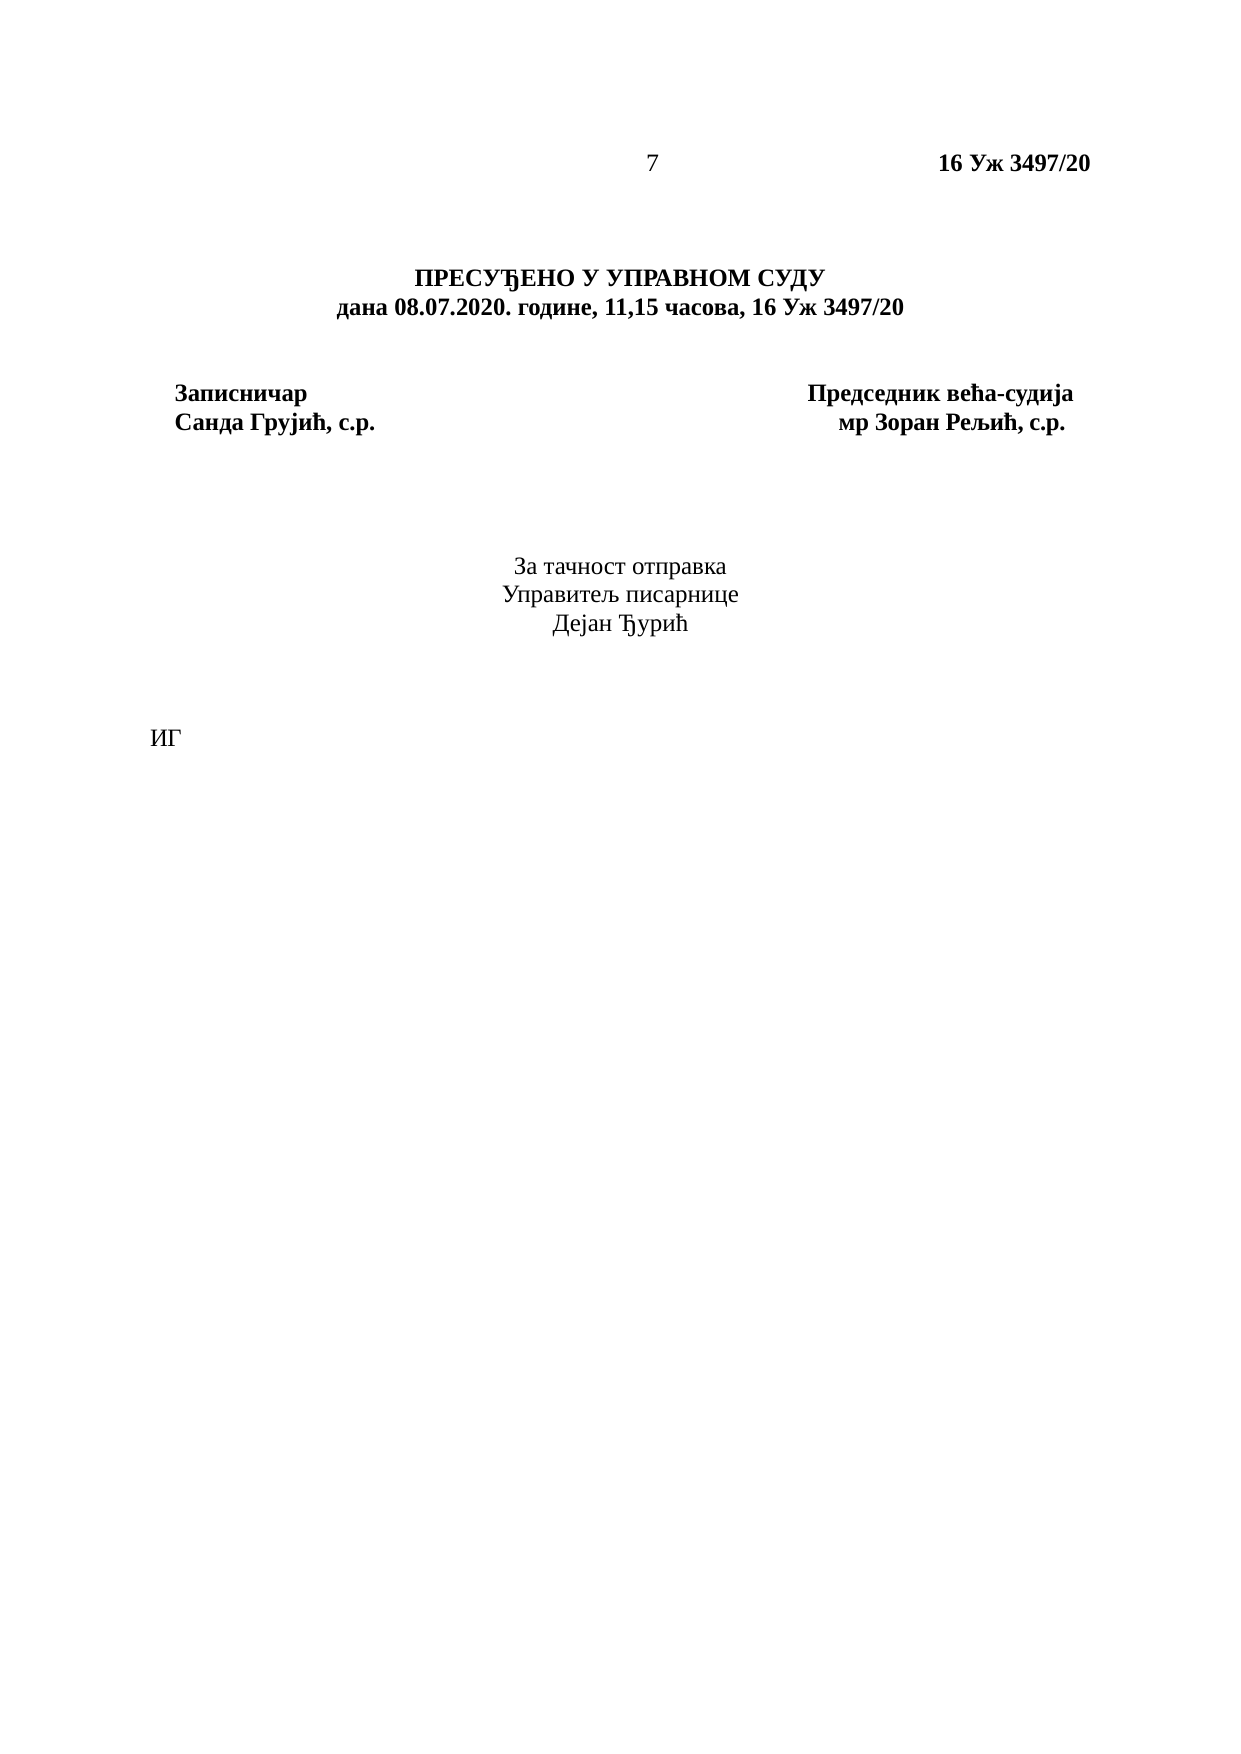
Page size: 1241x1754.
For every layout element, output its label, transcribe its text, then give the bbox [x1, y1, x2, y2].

text Записничар Председник већа-судија [150, 378, 1090, 407]
text Санда Грујић, с.р. мр Зоран Рељић, с.р. [150, 407, 1090, 436]
text За тачност отправка [150, 551, 1090, 579]
text ИГ [150, 723, 1090, 752]
text Дејан Ђурић [150, 608, 1090, 637]
text Управитељ писарнице [150, 579, 1090, 608]
text ПРЕСУЂЕНО У УПРАВНОМ СУДУ [150, 263, 1090, 292]
text дана 08.07.2020. године, 11,15 часова, 16 Уж 3497/20 [150, 292, 1090, 321]
